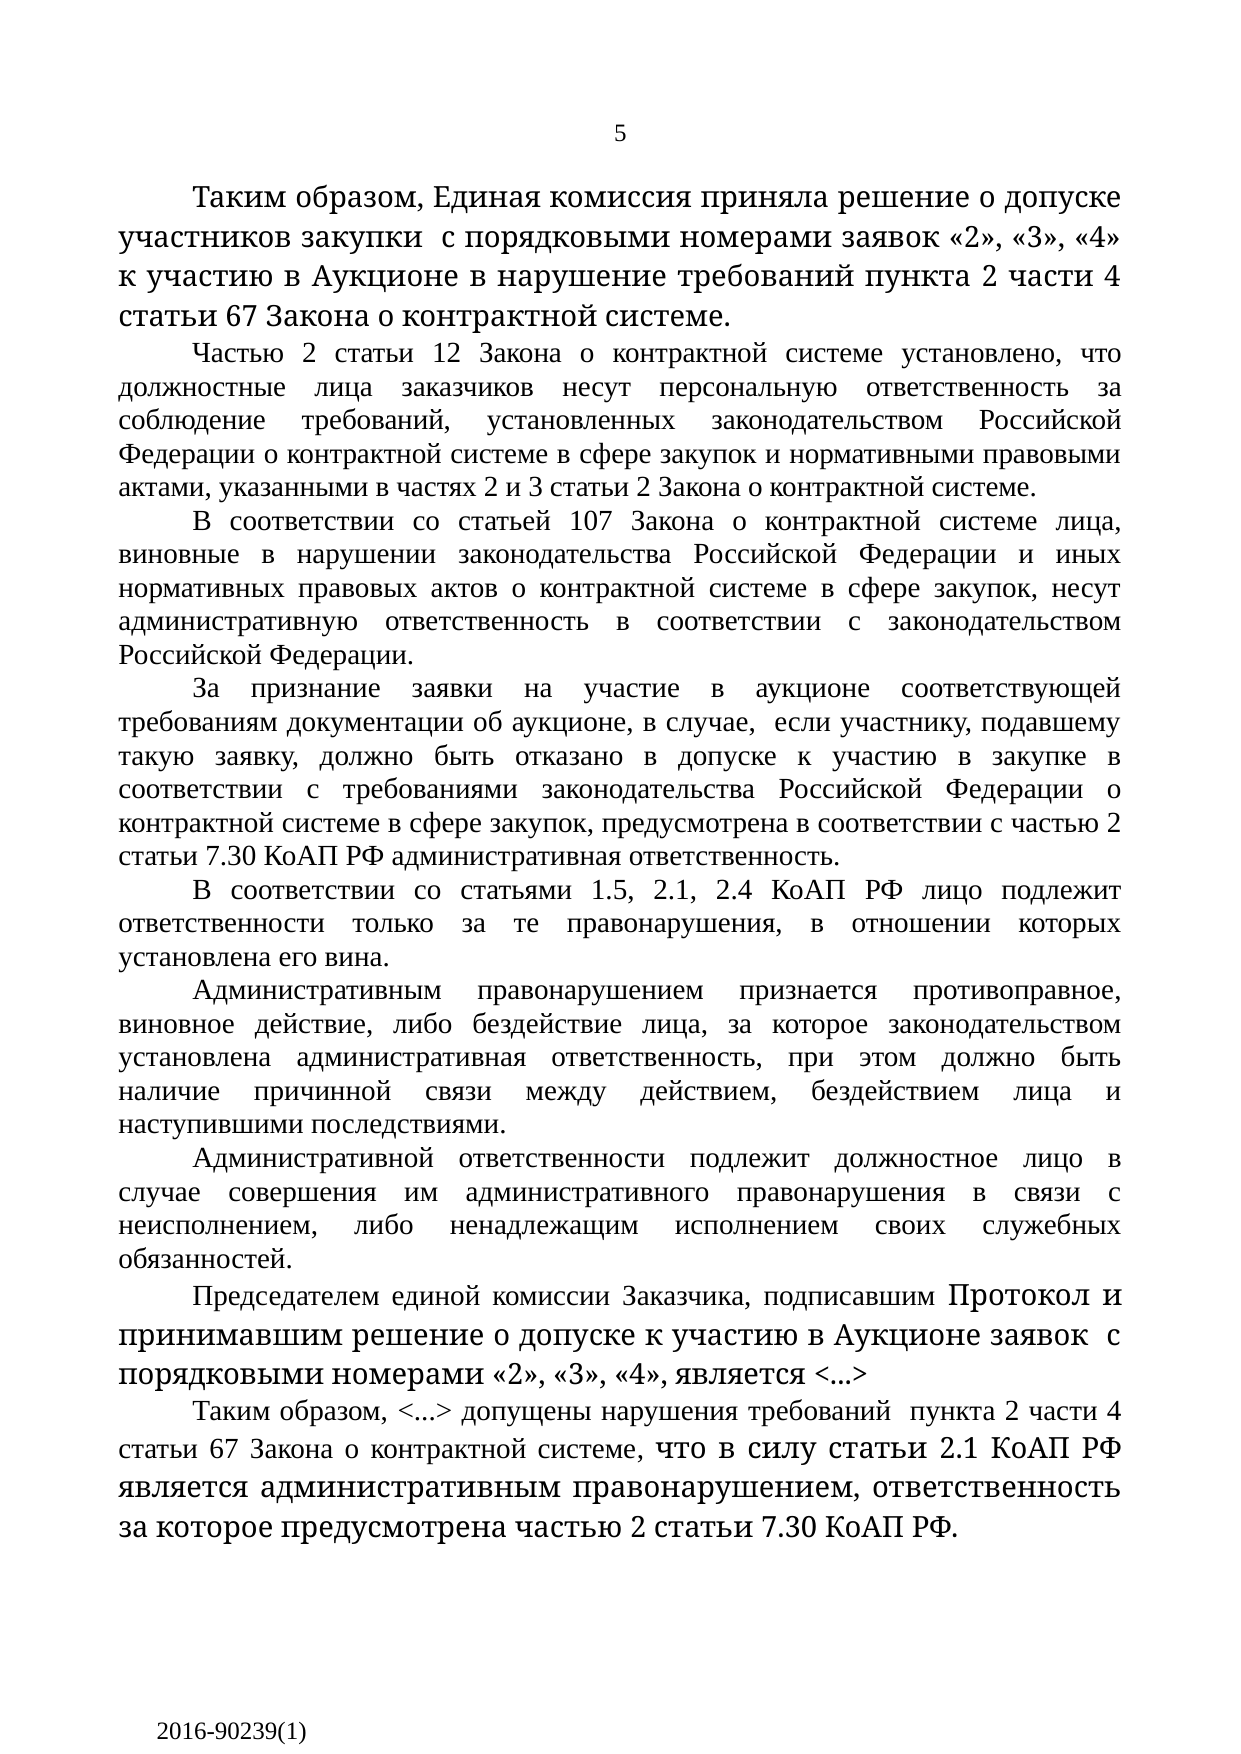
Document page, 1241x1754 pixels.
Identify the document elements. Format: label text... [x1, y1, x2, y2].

text В соответствии со статьей 107 Закона о контрактной системе лица, виновные в нарушении законодательства Российской Федерации и иных нормативных правовых актов о контрактной системе в сфере закупок, несут административную ответственность в соответствии с законодательством Российской Федерации. [118, 503, 1122, 671]
text Таким образом, <...> допущены нарушения требований пункта 2 части 4 статьи 67 Закона о контрактной системе, что в силу статьи 2.1 КоАП РФ является административным правонарушением, ответственность за которое предусмотрена частью 2 статьи 7.30 КоАП РФ. [118, 1393, 1122, 1546]
text Председателем единой комиссии Заказчика, подписавшим Протокол и принимавшим решение о допуске к участию в Аукционе заявок с порядковыми номерами «2», «3», «4», является <...> [118, 1274, 1122, 1393]
text Административной ответственности подлежит должностное лицо в случае совершения им административного правонарушения в связи с неисполнением, либо ненадлежащим исполнением своих служебных обязанностей. [118, 1140, 1122, 1274]
text За признание заявки на участие в аукционе соответствующей требованиям документации об аукционе, в случае, если участнику, подавшему такую заявку, должно быть отказано в допуске к участию в закупке в соответствии с требованиями законодательства Российской Федерации о контрактной системе в сфере закупок, предусмотрена в соответствии с частью 2 статьи 7.30 КоАП РФ административная ответственность. [118, 671, 1122, 872]
text В соответствии со статьями 1.5, 2.1, 2.4 КоАП РФ лицо подлежит ответственности только за те правонарушения, в отношении которых установлена его вина. [118, 872, 1122, 972]
text Таким образом, Единая комиссия приняла решение о допуске участников закупки с порядковыми номерами заявок «2», «3», «4» к участию в Аукционе в нарушение требований пункта 2 части 4 статьи 67 Закона о контрактной системе. [118, 176, 1122, 335]
text Административным правонарушением признается противоправное, виновное действие, либо бездействие лица, за которое законодательством установлена административная ответственность, при этом должно быть наличие причинной связи между действием, бездействием лица и наступившими последствиями. [118, 972, 1122, 1140]
text Частью 2 статьи 12 Закона о контрактной системе установлено, что должностные лица заказчиков несут персональную ответственность за соблюдение требований, установленных законодательством Российской Федерации о контрактной системе в сфере закупок и нормативными правовыми актами, указанными в частях 2 и 3 статьи 2 Закона о контрактной системе. [118, 335, 1122, 503]
